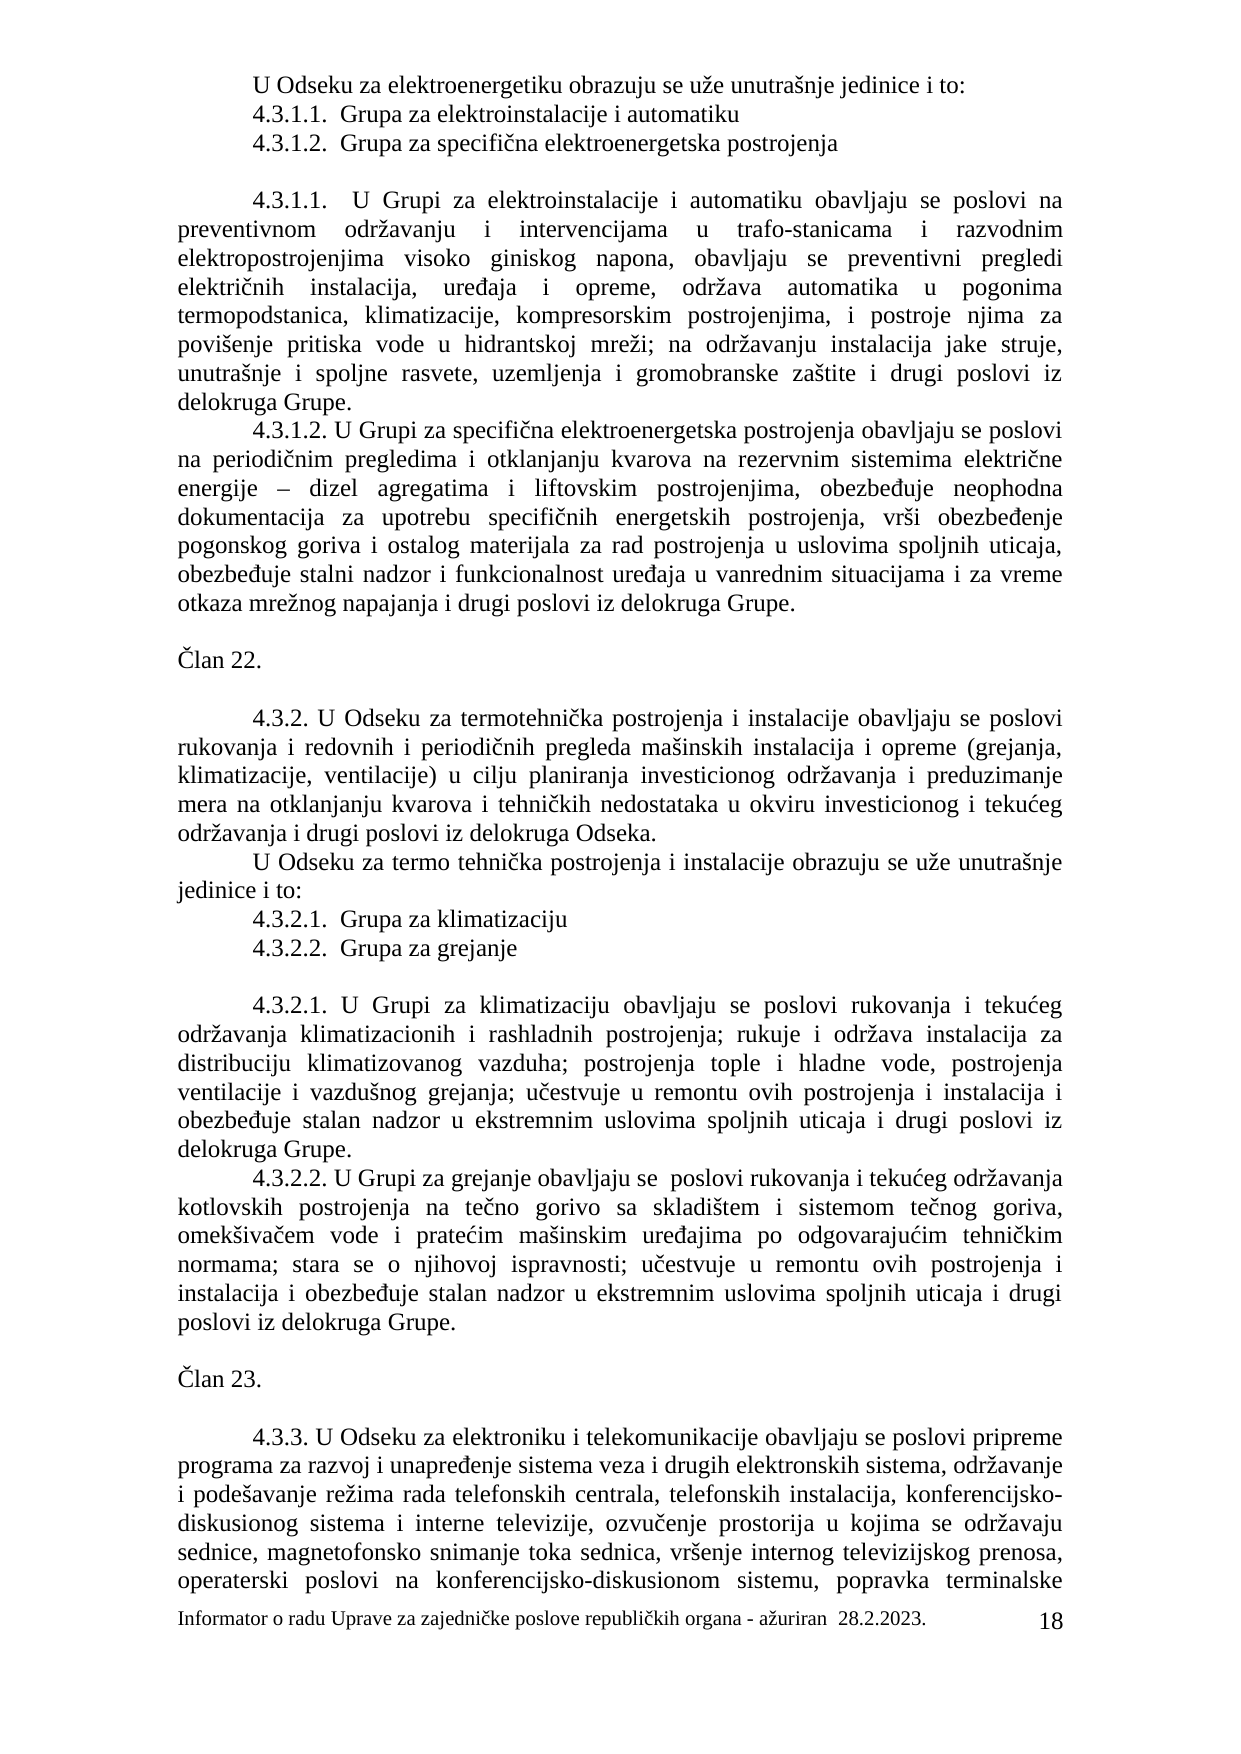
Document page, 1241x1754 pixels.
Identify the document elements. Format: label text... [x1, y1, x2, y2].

subtitle 4.3.2.2. U Grupi za grejanje obavljaju se poslovi rukovanja i tekućeg održavanja kotlovskih postrojenja na tečno gorivo sa skladištem i sistemom tečnog goriva, omekšivačem vode i pratećim mašinskim uređajima po odgovarajućim tehničkim normama; stara se o njihovoj ispravnosti; učestvuje u remontu ovih postrojenja i instalacija i obezbeđuje stalan nadzor u ekstremnim uslovima spoljnih uticaja i drugi poslovi iz delokruga Grupe. [177, 1163, 1063, 1335]
subtitle 4.3.1.1. Grupa za elektroinstalacije i automatiku [177, 99, 1063, 128]
subtitle 4.3.3. U Odseku za elektroniku i telekomunikacije obavljaju se poslovi pripreme programa za razvoj i unapređenje sistema veza i drugih elektronskih sistema, održavanje i podešavanje režima rada telefonskih centrala, telefonskih instalacija, konferencijsko-diskusionog sistema i interne televizije, ozvučenje prostorija u kojima se održavaju sednice, magnetofonsko snimanje toka sednica, vršenje internog televizijskog prenosa, operaterski poslovi na konferencijsko-diskusionom sistemu, popravka terminalske [177, 1422, 1063, 1594]
subtitle U Odseku za elektroenergetiku obrazuju se uže unutrašnje jedinice i to: [177, 70, 1063, 99]
subtitle 4.3.1.2. U Grupi za specifična elektroenergetska postrojenja obavljaju se poslovi na periodičnim pregledima i otklanjanju kvarova na rezervnim sistemima električne energije – dizel agregatima i liftovskim postrojenjima, obezbeđuje neophodna dokumentacija za upotrebu specifičnih energetskih postrojenja, vrši obezbeđenje pogonskog goriva i ostalog materijala za rad postrojenja u uslovima spoljnih uticaja, obezbeđuje stalni nadzor i funkcionalnost uređaja u vanrednim situacijama i za vreme otkaza mrežnog napajanja i drugi poslovi iz delokruga Grupe. [177, 415, 1063, 617]
subtitle 4.3.2.1. U Grupi za klimatizaciju obavljaju se poslovi rukovanja i tekućeg održavanja klimatizacionih i rashladnih postrojenja; rukuje i održava instalacija za distribuciju klimatizovanog vazduha; postrojenja tople i hladne vode, postrojenja ventilacije i vazdušnog grejanja; učestvuje u remontu ovih postrojenja i instalacija i obezbeđuje stalan nadzor u ekstremnim uslovima spoljnih uticaja i drugi poslovi iz delokruga Grupe. [177, 990, 1063, 1163]
subtitle 4.3.2. U Odseku za termotehnička postrojenja i instalacije obavljaju se poslovi rukovanja i redovnih i periodičnih pregleda mašinskih instalacija i opreme (grejanja, klimatizacije, ventilacije) u cilju planiranja investicionog održavanja i preduzimanje mera na otklanjanju kvarova i tehničkih nedostataka u okviru investicionog i tekućeg održavanja i drugi poslovi iz delokruga Odseka. [177, 703, 1063, 847]
subtitle Član 22. [177, 645, 1063, 674]
subtitle 4.3.2.2. Grupa za grejanje [177, 933, 1063, 962]
subtitle 4.3.1.2. Grupa za specifična elektroenergetska postrojenja [177, 128, 1063, 157]
subtitle 4.3.1.1. U Grupi za elektroinstalacije i automatiku obavljaju se poslovi na preventivnom održavanju i intervencijama u trafo-stanicama i razvodnim elektropostrojenjima visoko giniskog napona, obavljaju se preventivni pregledi električnih instalacija, uređaja i opreme, održava automatika u pogonima termopodstanica, klimatizacije, kompresorskim postrojenjima, i postroje njima za povišenje pritiska vode u hidrantskoj mreži; na održavanju instalacija jake struje, unutrašnje i spoljne rasvete, uzemljenja i gromobranske zaštite i drugi poslovi iz delokruga Grupe. [177, 185, 1063, 415]
subtitle U Odseku za termo tehnička postrojenja i instalacije obrazuju se uže unutrašnje jedinice i to: [177, 847, 1063, 904]
subtitle 4.3.2.1. Grupa za klimatizaciju [177, 904, 1063, 933]
subtitle Član 23. [177, 1364, 1063, 1393]
